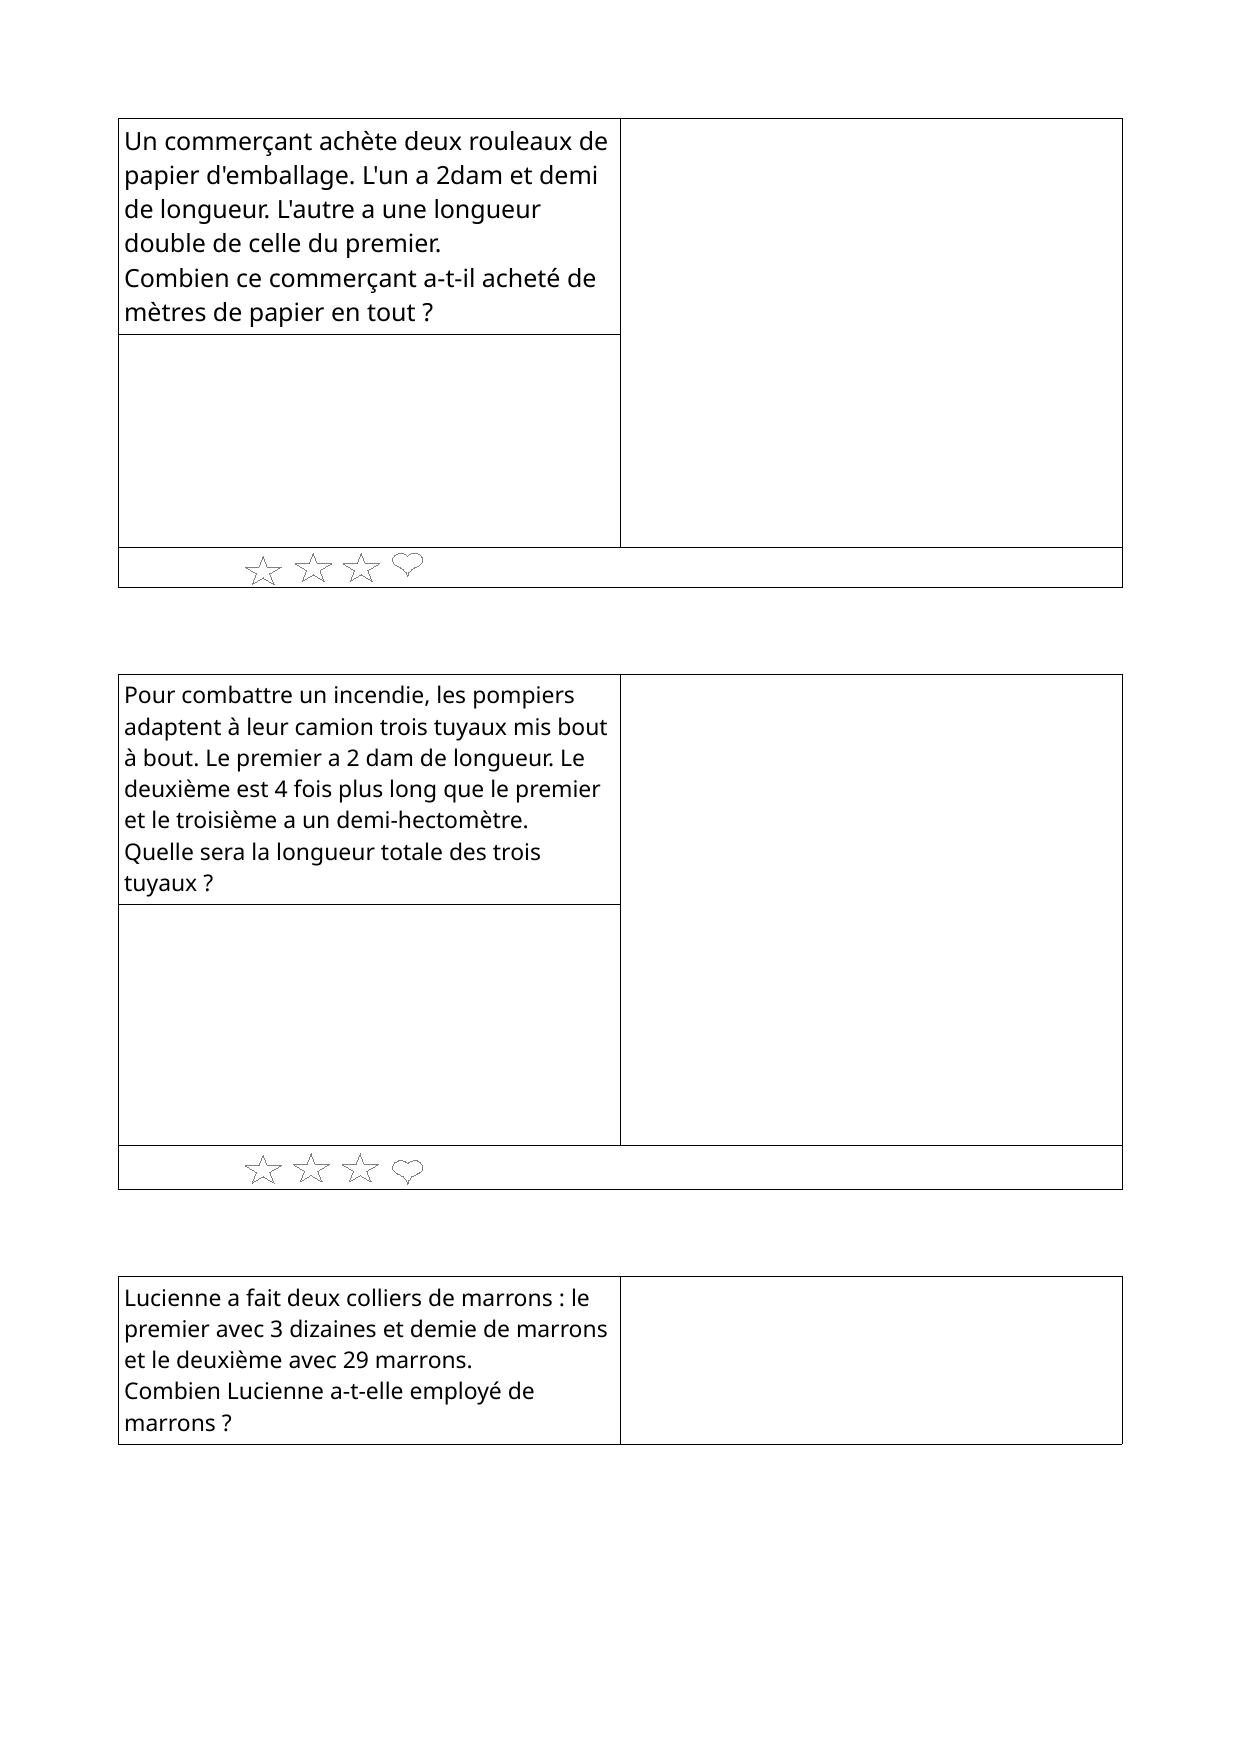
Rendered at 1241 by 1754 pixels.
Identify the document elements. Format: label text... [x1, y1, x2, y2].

table_header Lucienne a fait deux colliers de marrons : le premier avec 3 dizaines et demie de marrons et le deuxième avec 29 marrons. Combien Lucienne a-t-elle employé de marrons ? [119, 1277, 620, 1443]
table_header [621, 1277, 1122, 1443]
table_header [621, 119, 1122, 547]
table_header Un commerçant achète deux rouleaux de papier d'emballage. L'un a 2dam et demi de longueur. L'autre a une longueur double de celle du premier. Combien ce commerçant a-t-il acheté de mètres de papier en tout ? [119, 119, 620, 334]
table_cell [119, 1146, 1122, 1189]
table_header Pour combattre un incendie, les pompiers adaptent à leur camion trois tuyaux mis bout à bout. Le premier a 2 dam de longueur. Le deuxième est 4 fois plus long que le premier et le troisième a un demi-hectomètre. Quelle sera la longueur totale des trois tuyaux ? [119, 675, 620, 904]
table_cell [119, 335, 620, 547]
table_cell [119, 905, 620, 1145]
table_header [621, 675, 1122, 1145]
table_cell [119, 548, 1122, 587]
